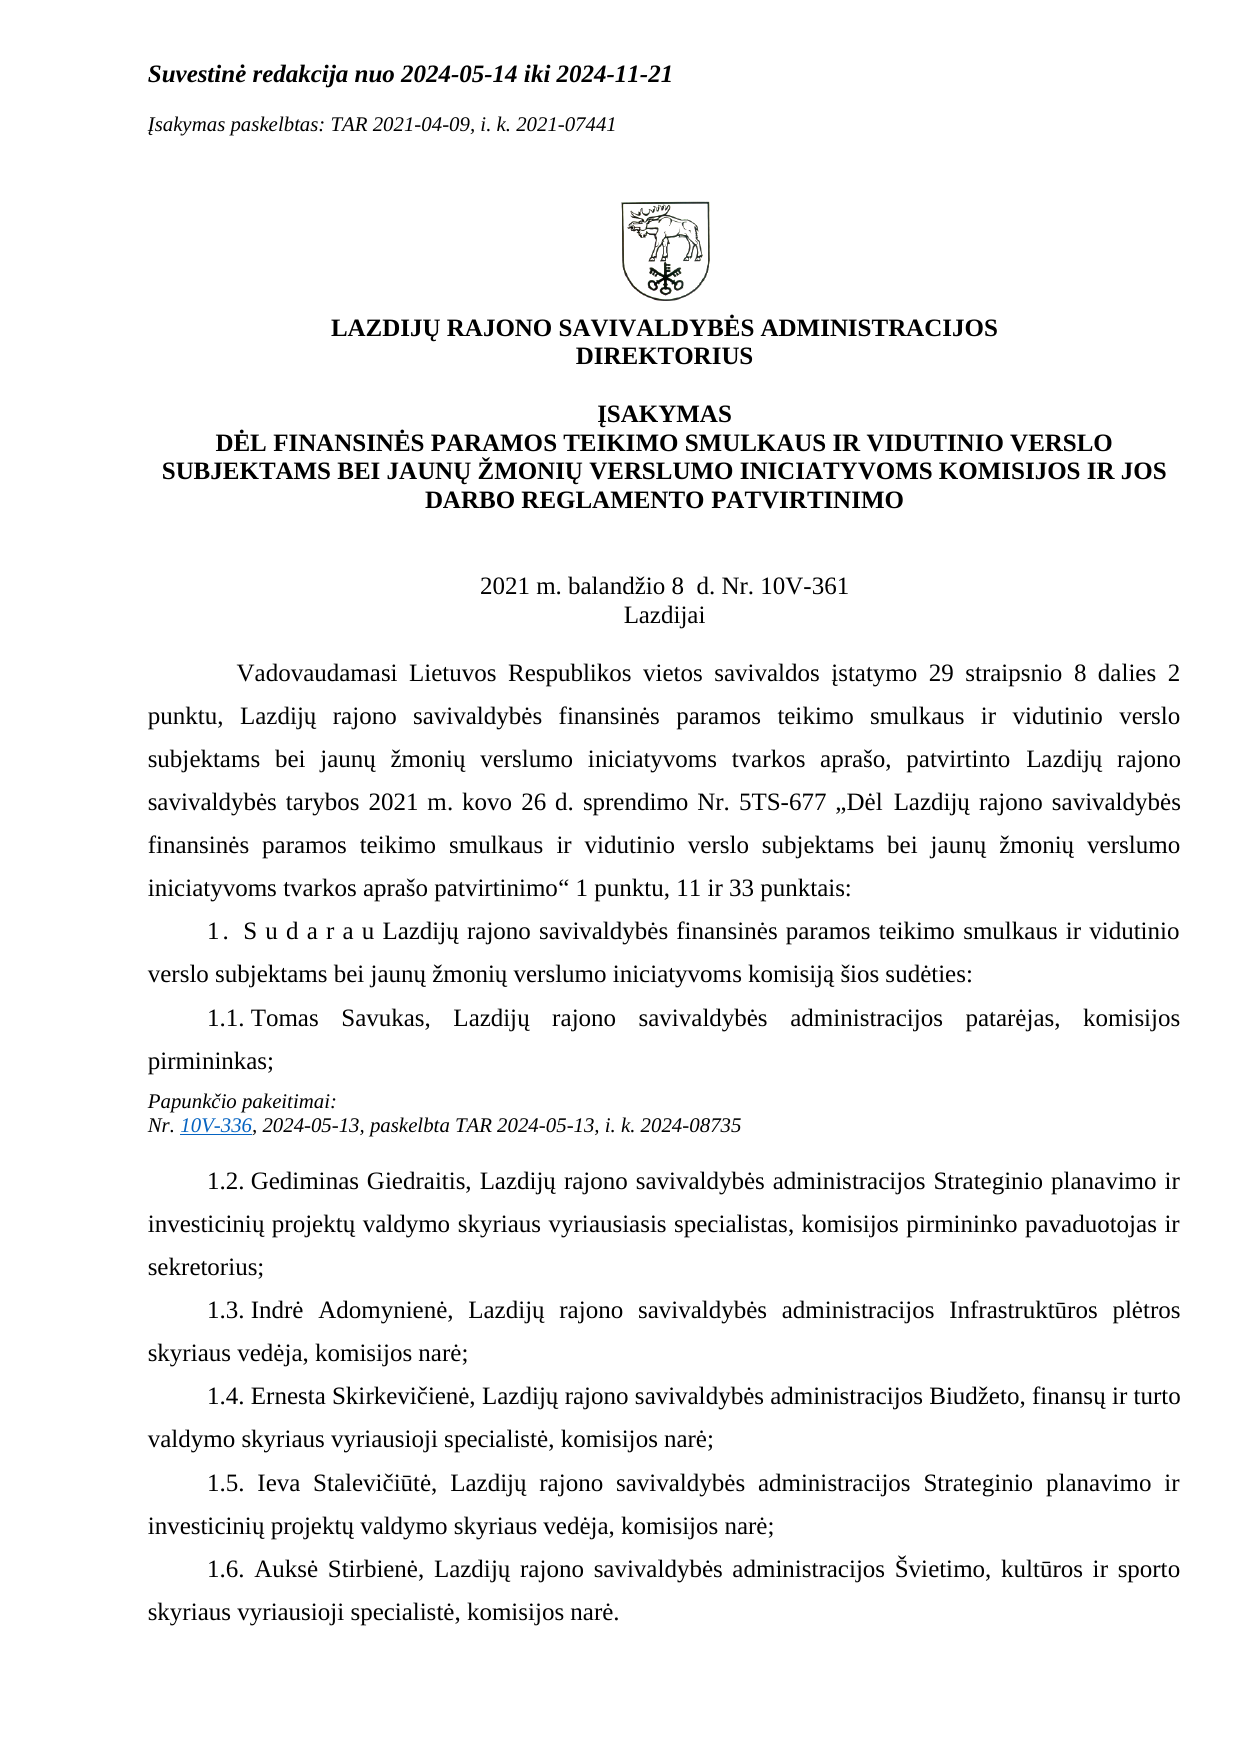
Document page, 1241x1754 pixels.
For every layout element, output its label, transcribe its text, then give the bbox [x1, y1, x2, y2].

text Suvestinė redakcija nuo 2024-05-14 iki 2024-11-21 [148, 59, 1181, 88]
text Papunkčio pakeitimai: [148, 1089, 1181, 1113]
text 1.6. Auksė Stirbienė, Lazdijų rajono savivaldybės administracijos Švietimo, kultūros ir sporto skyriaus vyriausioji specialistė, komisijos narė. [148, 1554, 1181, 1626]
text 1.3. Indrė Adomynienė, Lazdijų rajono savivaldybės administracijos Infrastruktūros plėtros skyriaus vedėja, komisijos narė; [148, 1295, 1181, 1367]
text ĮSAKYMAS [148, 399, 1181, 428]
text 1.2. Gediminas Giedraitis, Lazdijų rajono savivaldybės administracijos Strateginio planavimo ir investicinių projektų valdymo skyriaus vyriausiasis specialistas, komisijos pirmininko pavaduotojas ir sekretorius; [148, 1166, 1181, 1281]
text 1. S u d a r a u Lazdijų rajono savivaldybės finansinės paramos teikimo smulkaus ir vidutinio verslo subjektams bei jaunų žmonių verslumo iniciatyvoms komisiją šios sudėties: [148, 916, 1181, 988]
text 1.5. Ieva Stalevičiūtė, Lazdijų rajono savivaldybės administracijos Strateginio planavimo ir investicinių projektų valdymo skyriaus vedėja, komisijos narė; [148, 1468, 1181, 1539]
text 1.4. Ernesta Skirkevičienė, Lazdijų rajono savivaldybės administracijos Biudžeto, finansų ir turto valdymo skyriaus vyriausioji specialistė, komisijos narė; [148, 1381, 1181, 1453]
text LAZDIJŲ RAJONO SAVIVALDYBĖS ADMINISTRACIJOS [148, 313, 1181, 341]
text Įsakymas paskelbtas: TAR 2021-04-09, i. k. 2021-07441 [148, 112, 1181, 136]
text DĖL FINANSINĖS PARAMOS TEIKIMO SMULKAUS IR VIDUTINIO VERSLO SUBJEKTAMS BEI JAUNŲ ŽMONIŲ VERSLUMO INICIATYVOMS KOMISIJOS IR JOS DARBO REGLAMENTO PATVIRTINIMO [148, 428, 1181, 514]
text Nr. 10V-336, 2024-05-13, paskelbta TAR 2024-05-13, i. k. 2024-08735 [148, 1113, 1181, 1137]
text 2021 m. balandžio 8 d. Nr. 10V-361 [148, 571, 1181, 600]
text 1.1. Tomas Savukas, Lazdijų rajono savivaldybės administracijos patarėjas, komisijos pirmininkas; [148, 1003, 1181, 1074]
text Lazdijai [148, 600, 1181, 629]
text Vadovaudamasi Lietuvos Respublikos vietos savivaldos įstatymo 29 straipsnio 8 dalies 2 punktu, Lazdijų rajono savivaldybės finansinės paramos teikimo smulkaus ir vidutinio verslo subjektams bei jaunų žmonių verslumo iniciatyvoms tvarkos aprašo, patvirtinto Lazdijų rajono savivaldybės tarybos 2021 m. kovo 26 d. sprendimo Nr. 5TS-677 „Dėl Lazdijų rajono savivaldybės finansinės paramos teikimo smulkaus ir vidutinio verslo subjektams bei jaunų žmonių verslumo iniciatyvoms tvarkos aprašo patvirtinimo“ 1 punktu, 11 ir 33 punktais: [148, 658, 1181, 902]
text DIREKTORIUS [148, 341, 1181, 370]
